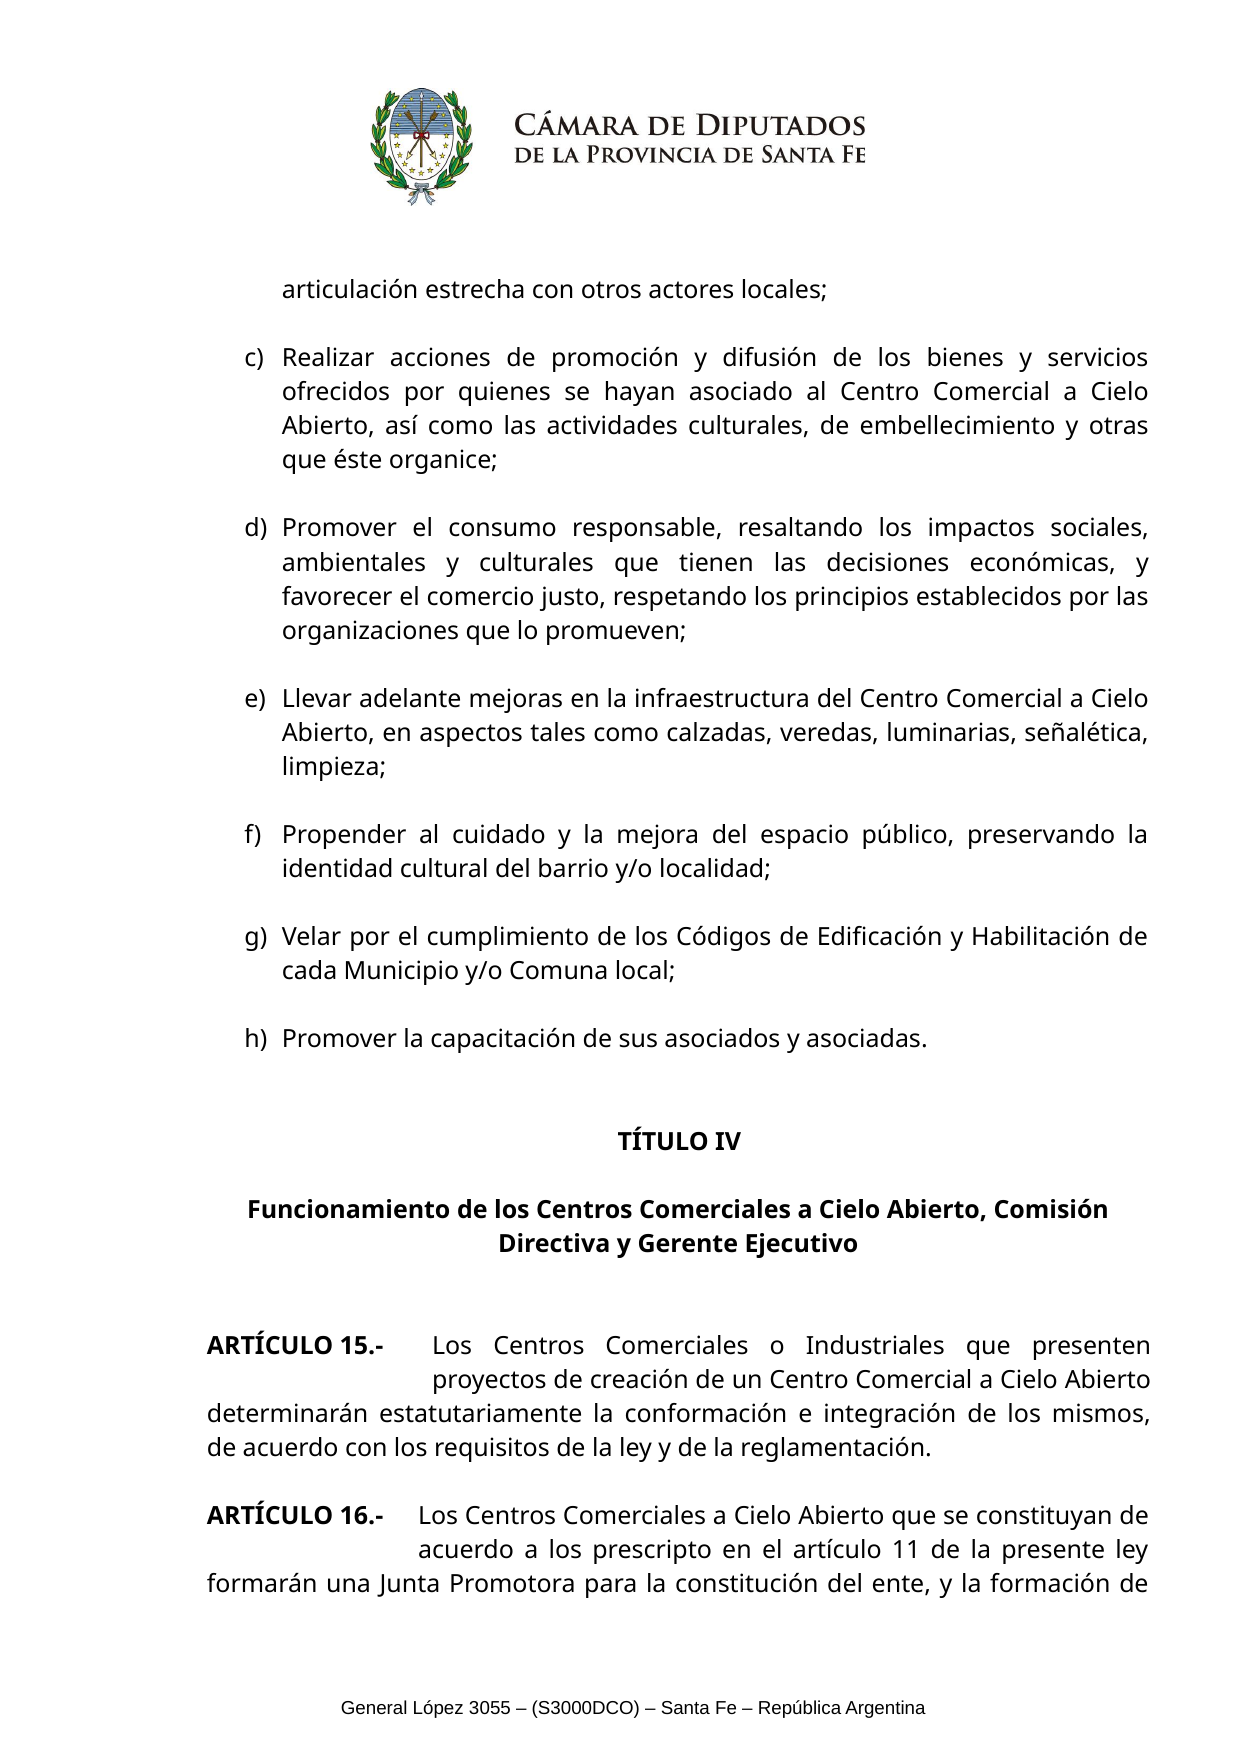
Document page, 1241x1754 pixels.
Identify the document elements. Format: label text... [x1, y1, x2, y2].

table_header ARTÍCULO 16.- [207, 1498, 418, 1548]
list Realizar acciones de promoción y difusión de los bienes y servicios ofrecidos por quienes se hayan asociado al Centro Comercial a Cielo Abierto, así como las actividades culturales, de embellecimiento y otras que éste organice; [244, 340, 1149, 476]
list Promover el consumo responsable, resaltando los impactos sociales, ambientales y culturales que tienen las decisiones económicas, y favorecer el comercio justo, respetando los principios establecidos por las organizaciones que lo promueven; [244, 510, 1149, 646]
list articulación estrecha con otros actores locales; [244, 272, 1149, 306]
list Llevar adelante mejoras en la infraestructura del Centro Comercial a Cielo Abierto, en aspectos tales como calzadas, veredas, luminarias, señalética, limpieza; [244, 680, 1149, 783]
table_header ARTÍCULO 15.- [207, 1328, 432, 1378]
picture [370, 88, 866, 210]
list Propender al cuidado y la mejora del espacio público, preservando la identidad cultural del barrio y/o localidad; [244, 817, 1149, 885]
list Promover la capacitación de sus asociados y asociadas. [244, 1021, 1149, 1055]
text Los Centros Comerciales o Industriales que presenten proyectos de creación de un Centro Comercial a Cielo Abierto determinarán estatutariamente la conformación e integración de los mismos, de acuerdo con los requisitos de la ley y de la reglamentación. [207, 1328, 1152, 1464]
list Velar por el cumplimiento de los Códigos de Edificación y Habilitación de cada Municipio y/o Comuna local; [244, 919, 1149, 987]
text Los Centros Comerciales a Cielo Abierto que se constituyan de acuerdo a los prescripto en el artículo 11 de la presente ley formarán una Junta Promotora para la constitución del ente, y la formación de [207, 1498, 1149, 1600]
text Funcionamiento de los Centros Comerciales a Cielo Abierto, Comisión Directiva y Gerente Ejecutivo [207, 1191, 1149, 1259]
text TÍTULO IV [207, 1123, 1152, 1157]
